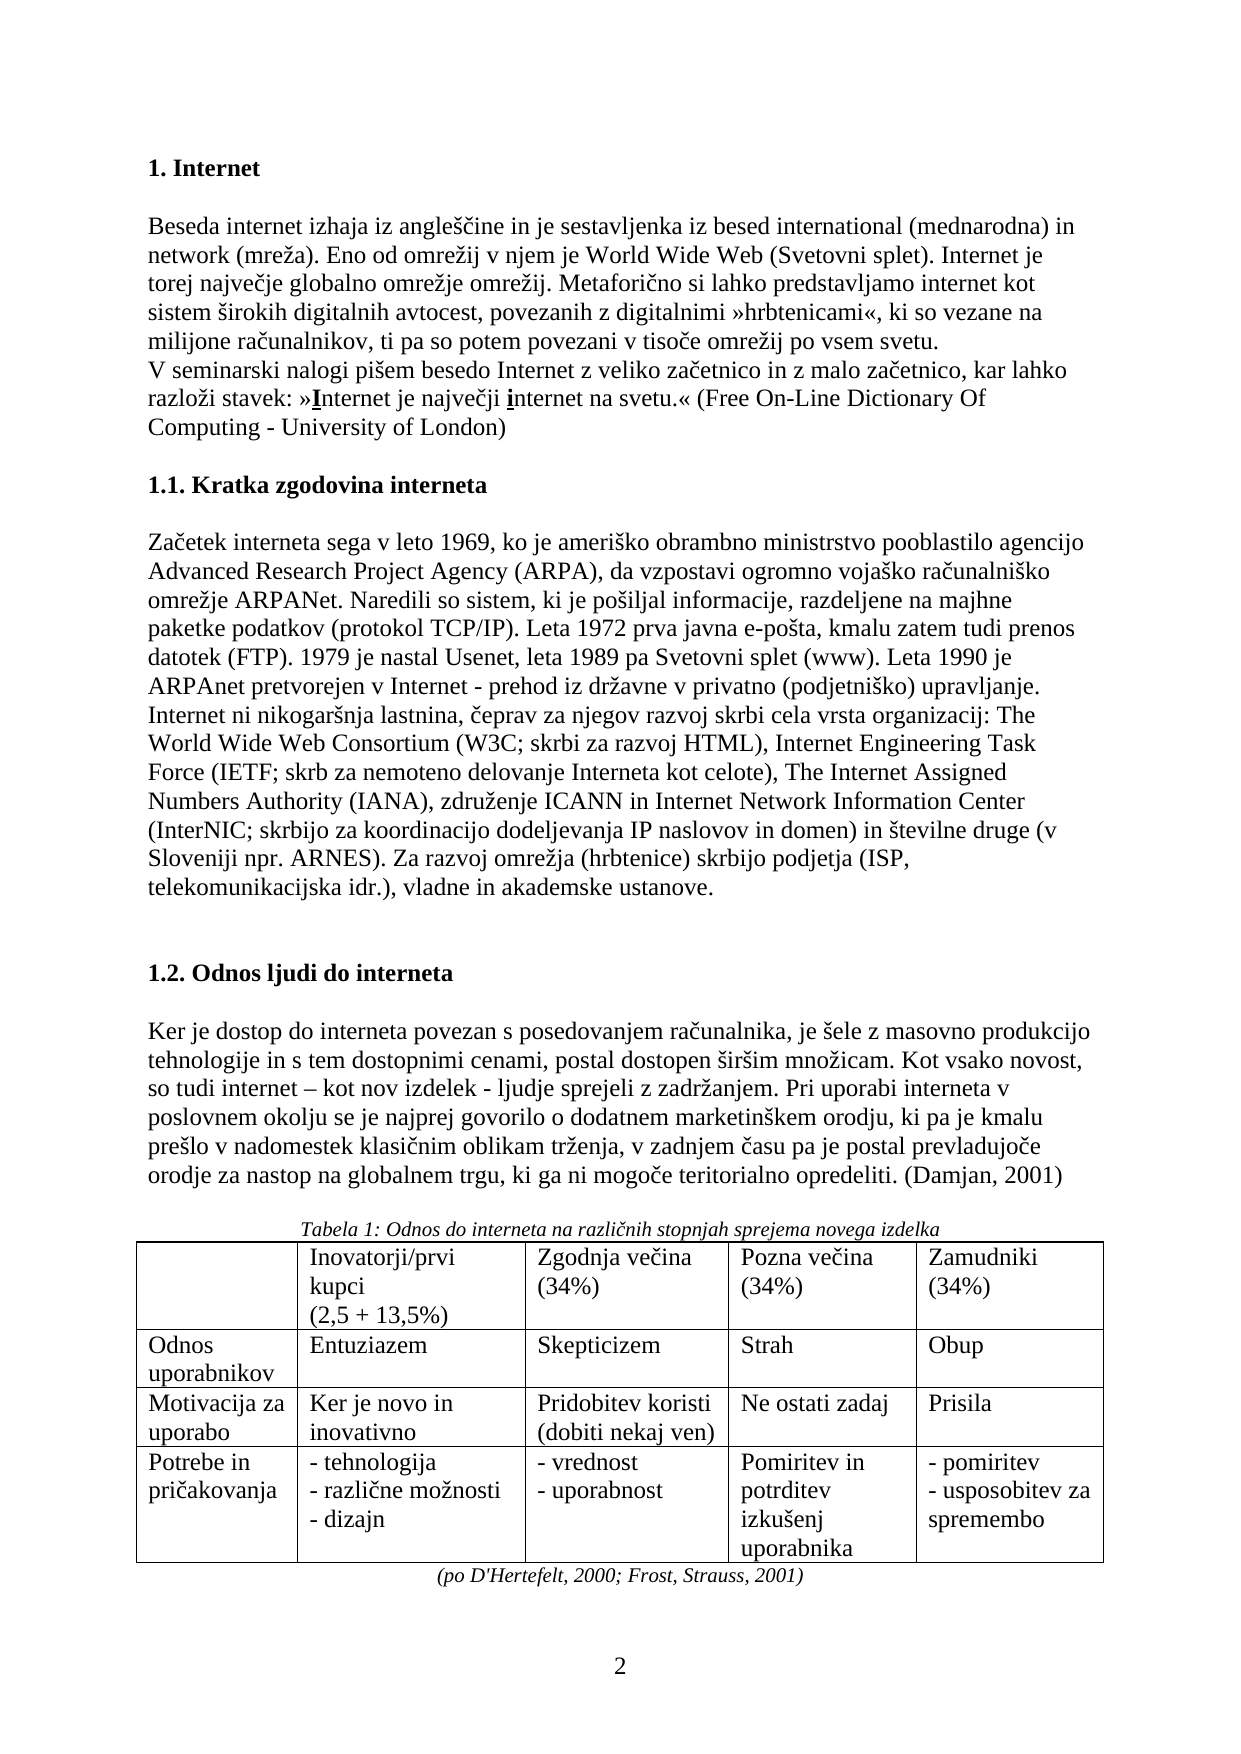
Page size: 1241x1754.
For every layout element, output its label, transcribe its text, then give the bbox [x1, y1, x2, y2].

table_cell - tehnologija - različne možnosti - dizajn [298, 1447, 525, 1562]
text Začetek interneta sega v leto 1969, ko je ameriško obrambno ministrstvo pooblastilo agencijo Advanced Research Project Agency (ARPA), da vzpostavi ogromno vojaško računalniško omrežje ARPANet. Naredili so sistem, ki je pošiljal informacije, razdeljene na majhne paketke podatkov (protokol TCP/IP). Leta 1972 prva javna e-pošta, kmalu zatem tudi prenos datotek (FTP). 1979 je nastal Usenet, leta 1989 pa Svetovni splet (www). Leta 1990 je ARPAnet pretvorejen v Internet - prehod iz državne v privatno (podjetniško) upravljanje. Internet ni nikogaršnja lastnina, čeprav za njegov razvoj skrbi cela vrsta organizacij: The World Wide Web Consortium (W3C; skrbi za razvoj HTML), Internet Engineering Task Force (IETF; skrb za nemoteno delovanje Interneta kot celote), The Internet Assigned Numbers Authority (IANA), združenje ICANN in Internet Network Information Center (InterNIC; skrbijo za koordinacijo dodeljevanja IP naslovov in domen) in številne druge (v Sloveniji npr. ARNES). Za razvoj omrežja (hrbtenice) skrbijo podjetja (ISP, telekomunikacijska idr.), vladne in akademske ustanove. [148, 527, 1092, 901]
text 1. Internet [148, 153, 1092, 182]
text 1.2. Odnos ljudi do interneta [148, 958, 1092, 987]
table_cell Strah [729, 1330, 916, 1387]
table_cell Skepticizem [526, 1330, 728, 1387]
table_header Pozna večina (34%) [729, 1243, 916, 1329]
table_cell Entuziazem [298, 1330, 525, 1387]
table_header Inovatorji/prvi kupci (2,5 + 13,5%) [298, 1243, 525, 1329]
text (po D'Hertefelt, 2000; Frost, Strauss, 2001) [148, 1563, 1092, 1587]
table_cell Obup [917, 1330, 1103, 1387]
table_cell Ker je novo in inovativno [298, 1388, 525, 1446]
table_cell - pomiritev - usposobitev za spremembo [917, 1447, 1103, 1562]
table_cell Potrebe in pričakovanja [137, 1447, 297, 1562]
table_cell Ne ostati zadaj [729, 1388, 916, 1446]
table_header Zgodnja večina (34%) [526, 1243, 728, 1329]
table_cell Pomiritev in potrditev izkušenj uporabnika [729, 1447, 916, 1562]
text Tabela 1: Odnos do interneta na različnih stopnjah sprejema novega izdelka [148, 1217, 1092, 1241]
table_cell Prisila [917, 1388, 1103, 1446]
table_cell Motivacija za uporabo [137, 1388, 297, 1446]
text V seminarski nalogi pišem besedo Internet z veliko začetnico in z malo začetnico, kar lahko razloži stavek: »Internet je največji internet na svetu.« (Free On-Line Dictionary Of Computing - University of London) [148, 355, 1092, 441]
text 1.1. Kratka zgodovina interneta [148, 470, 1092, 527]
table_header [137, 1243, 297, 1329]
text Ker je dostop do interneta povezan s posedovanjem računalnika, je šele z masovno produkcijo tehnologije in s tem dostopnimi cenami, postal dostopen širšim množicam. Kot vsako novost, so tudi internet – kot nov izdelek - ljudje sprejeli z zadržanjem. Pri uporabi interneta v poslovnem okolju se je najprej govorilo o dodatnem marketinškem orodju, ki pa je kmalu prešlo v nadomestek klasičnim oblikam trženja, v zadnjem času pa je postal prevladujoče orodje za nastop na globalnem trgu, ki ga ni mogoče teritorialno opredeliti. (Damjan, 2001) [148, 1016, 1092, 1188]
text Beseda internet izhaja iz angleščine in je sestavljenka iz besed international (mednarodna) in network (mreža). Eno od omrežij v njem je World Wide Web (Svetovni splet). Internet je torej največje globalno omrežje omrežij. Metaforično si lahko predstavljamo internet kot sistem širokih digitalnih avtocest, povezanih z digitalnimi »hrbtenicami«, ki so vezane na milijone računalnikov, ti pa so potem povezani v tisoče omrežij po vsem svetu. [148, 211, 1092, 355]
table_cell - vrednost - uporabnost [526, 1447, 728, 1562]
table_cell Odnos uporabnikov [137, 1330, 297, 1387]
table_header Zamudniki (34%) [917, 1243, 1103, 1329]
table_cell Pridobitev koristi (dobiti nekaj ven) [526, 1388, 728, 1446]
